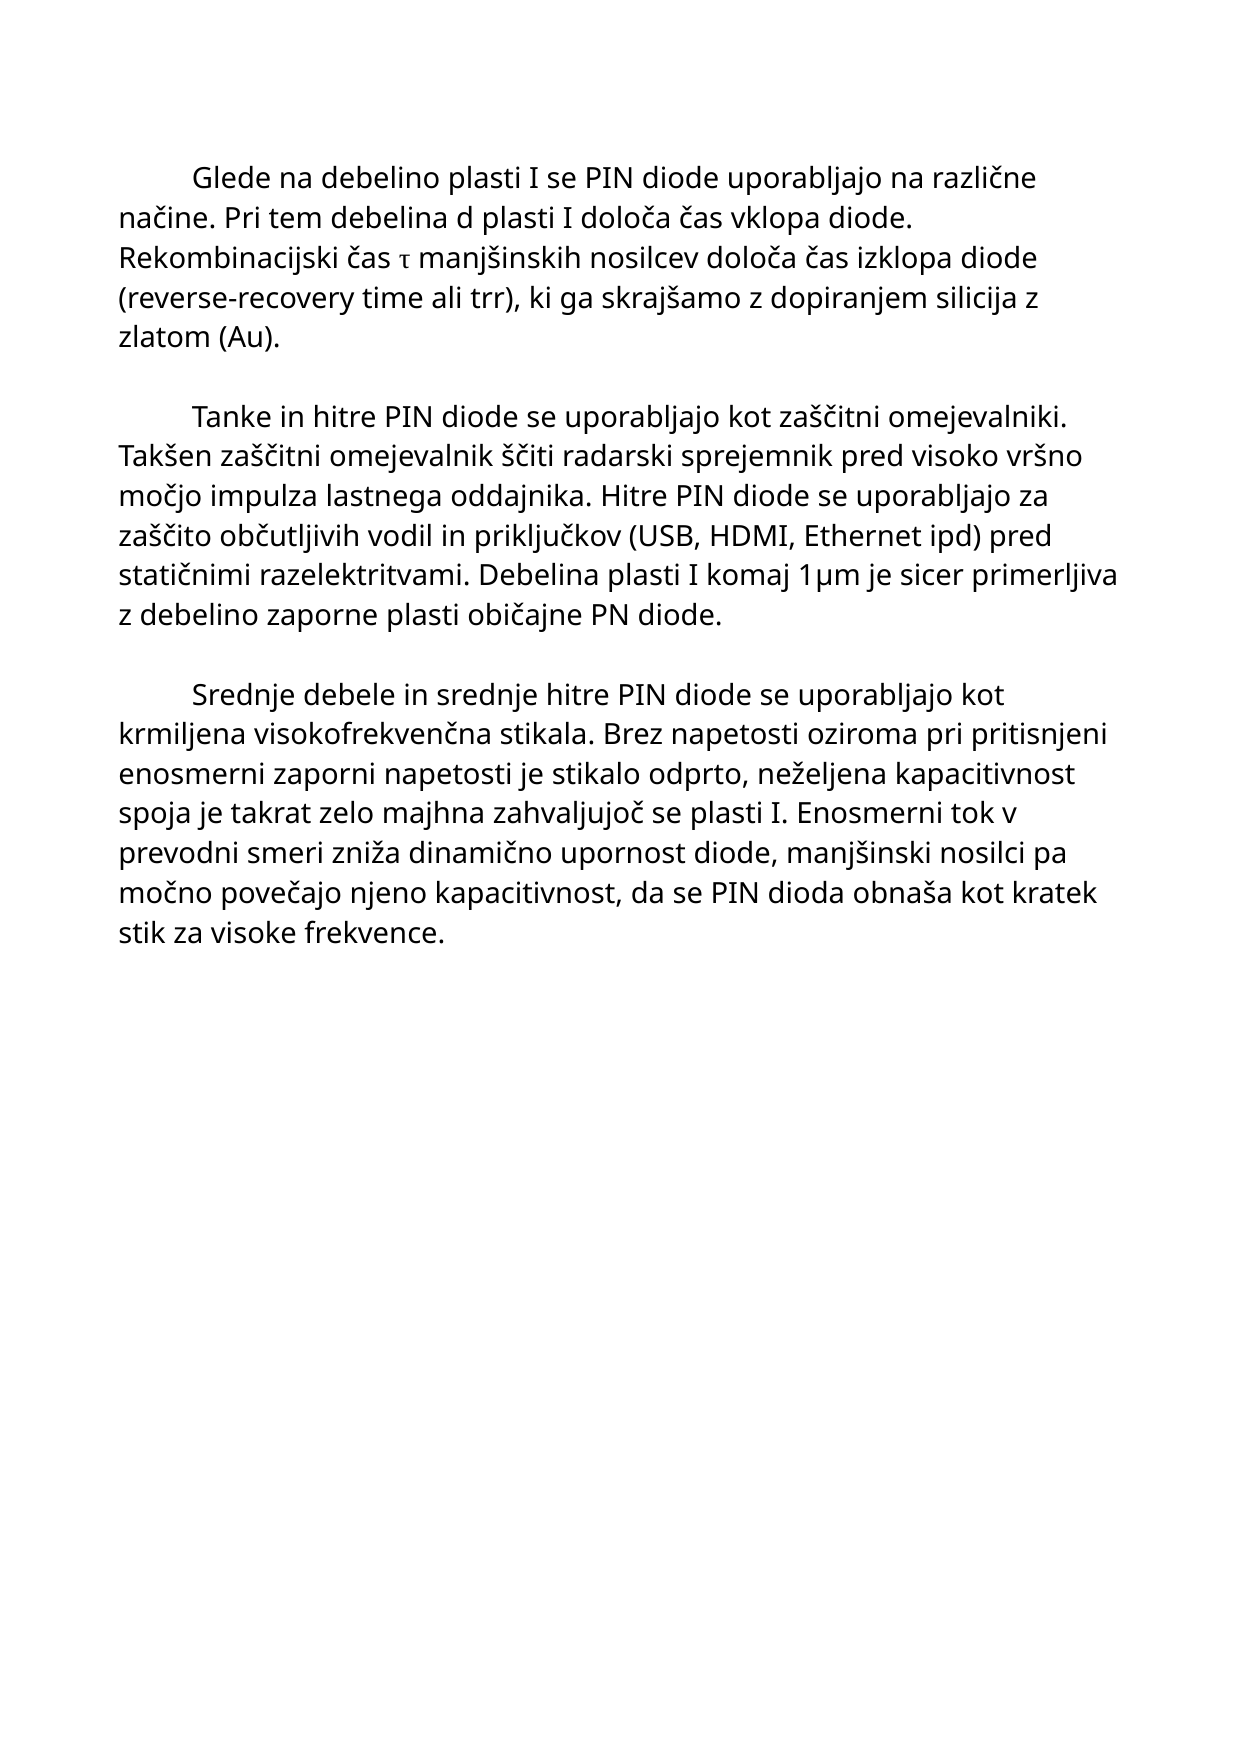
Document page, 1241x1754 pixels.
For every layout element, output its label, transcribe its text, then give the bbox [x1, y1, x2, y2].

text Tanke in hitre PIN diode se uporabljajo kot zaščitni omejevalniki. Takšen zaščitni omejevalnik ščiti radarski sprejemnik pred visoko vršno močjo impulza lastnega oddajnika. Hitre PIN diode se uporabljajo za zaščito občutljivih vodil in priključkov (USB, HDMI, Ethernet ipd) pred statičnimi razelektritvami. Debelina plasti I komaj 1μm je sicer primerljiva z debelino zaporne plasti običajne PN diode. [118, 396, 1122, 634]
text Glede na debelino plasti I se PIN diode uporabljajo na različne načine. Pri tem debelina d plasti I določa čas vklopa diode. Rekombinacijski čas τ manjšinskih nosilcev določa čas izklopa diode (reverse-recovery time ali trr), ki ga skrajšamo z dopiranjem silicija z zlatom (Au). [118, 158, 1122, 356]
text Srednje debele in srednje hitre PIN diode se uporabljajo kot krmiljena visokofrekvenčna stikala. Brez napetosti oziroma pri pritisnjeni enosmerni zaporni napetosti je stikalo odprto, neželjena kapacitivnost spoja je takrat zelo majhna zahvaljujoč se plasti I. Enosmerni tok v prevodni smeri zniža dinamično upornost diode, manjšinski nosilci pa močno povečajo njeno kapacitivnost, da se PIN dioda obnaša kot kratek stik za visoke frekvence. [118, 674, 1122, 952]
